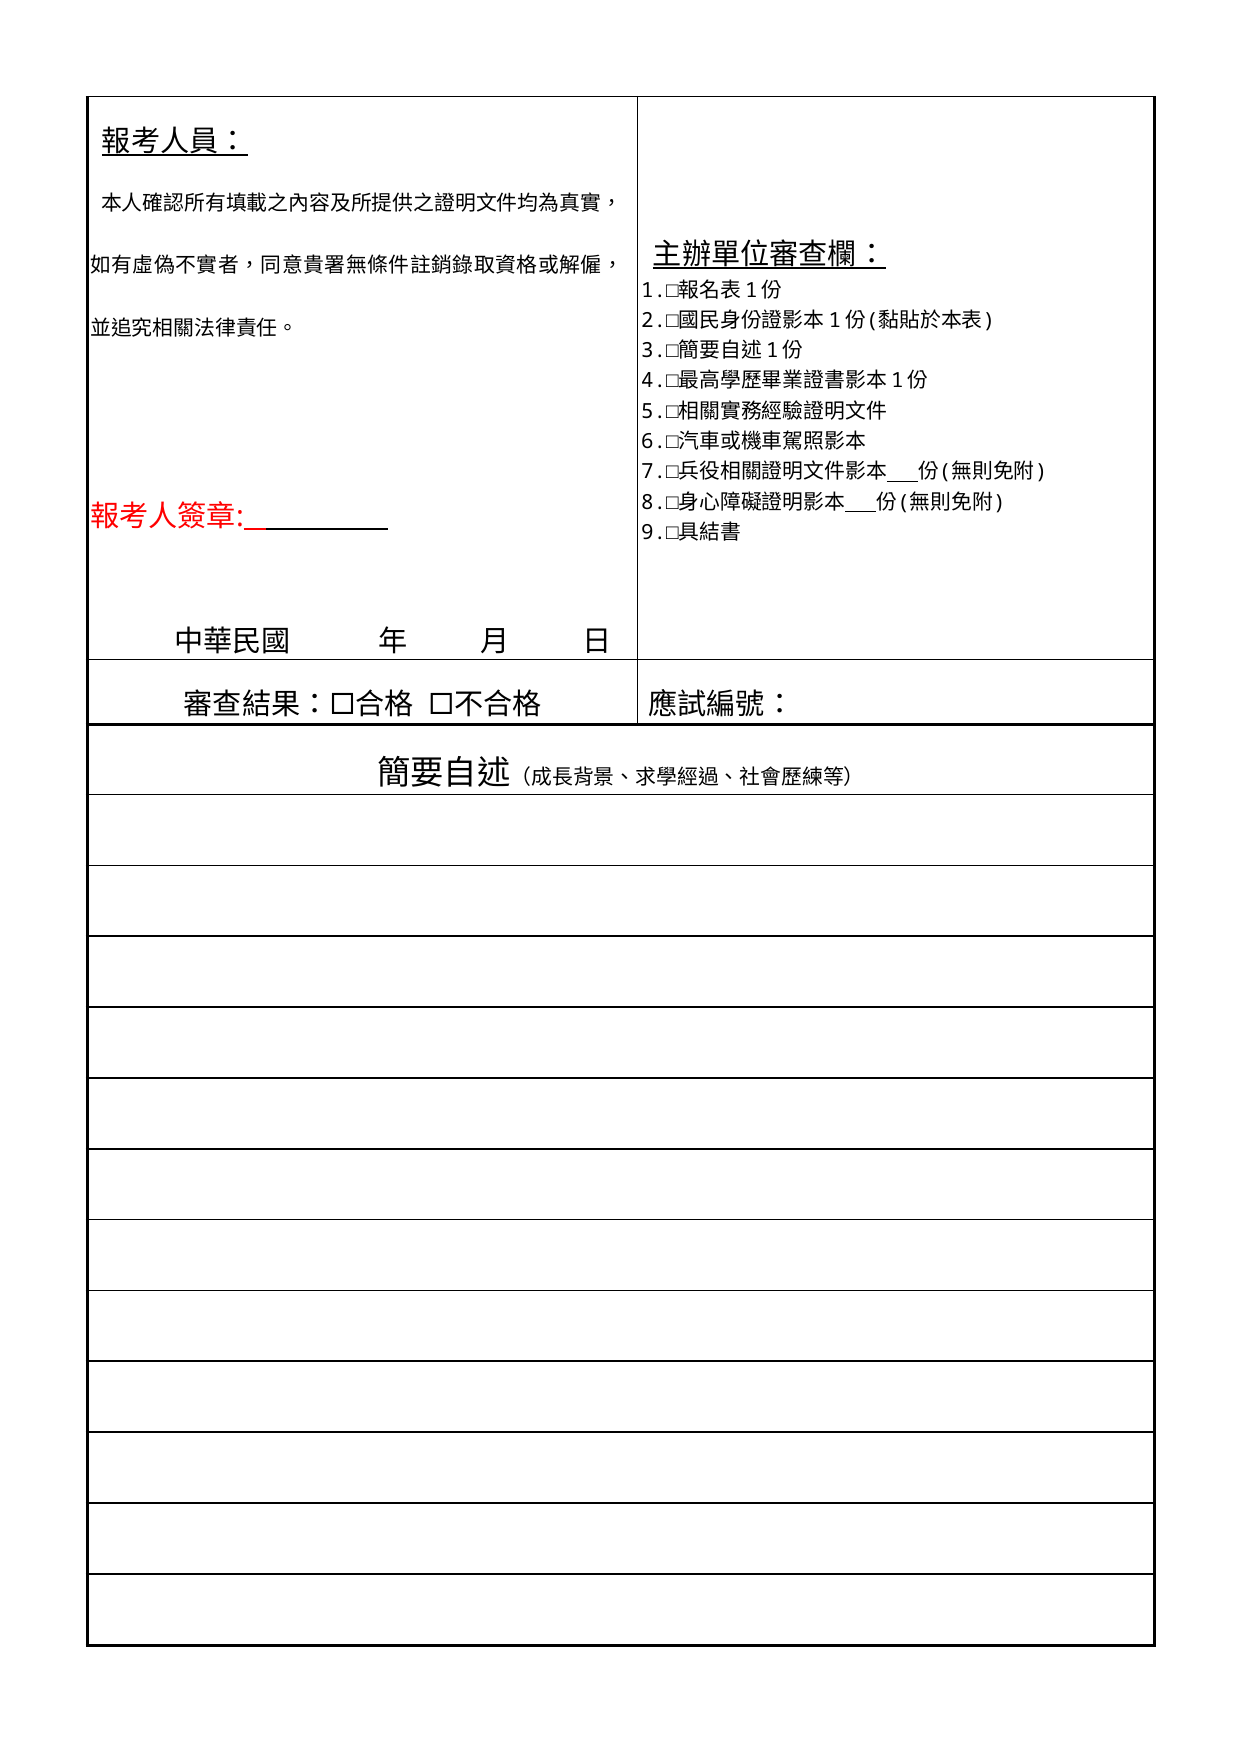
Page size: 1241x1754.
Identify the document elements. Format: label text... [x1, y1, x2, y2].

table_cell [89, 1433, 1153, 1502]
table_cell [89, 1079, 1153, 1148]
table_cell 應試編號： [638, 660, 1153, 723]
table_cell 簡要自述（成長背景、求學經過、社會歷練等） [89, 726, 1153, 794]
table_cell [89, 1220, 1153, 1289]
table_cell [89, 795, 1153, 864]
table_cell [89, 1008, 1153, 1077]
table_cell [89, 1150, 1153, 1219]
table_cell [89, 1575, 1153, 1644]
table_cell 審查結果：合格 不合格 [89, 660, 637, 723]
table_cell [89, 1291, 1153, 1360]
table_cell 報考人員： 本人確認所有填載之內容及所提供之證明文件均為真實，如有虛偽不實者，同意貴署無條件註銷錄取資格或解僱，並追究相關法律責任。 報考人簽章: 中華民國 年 月 日 [89, 97, 637, 659]
table_cell [89, 937, 1153, 1006]
table_cell [89, 1504, 1153, 1573]
table_cell [89, 1362, 1153, 1431]
table_cell 主辦單位審查欄： 1.□報名表1份 2.□國民身份證影本1份(黏貼於本表) 3.□簡要自述1份 4.□最高學歷畢業證書影本1份 5.□相關實務經驗證明文件 6.□汽車或機車駕照影本 7.□兵役相關證明文件影本 份(無則免附) 8.□身心障礙證明影本 份(無則免附) 9.□具結書 [638, 97, 1153, 659]
table_cell [89, 866, 1153, 935]
